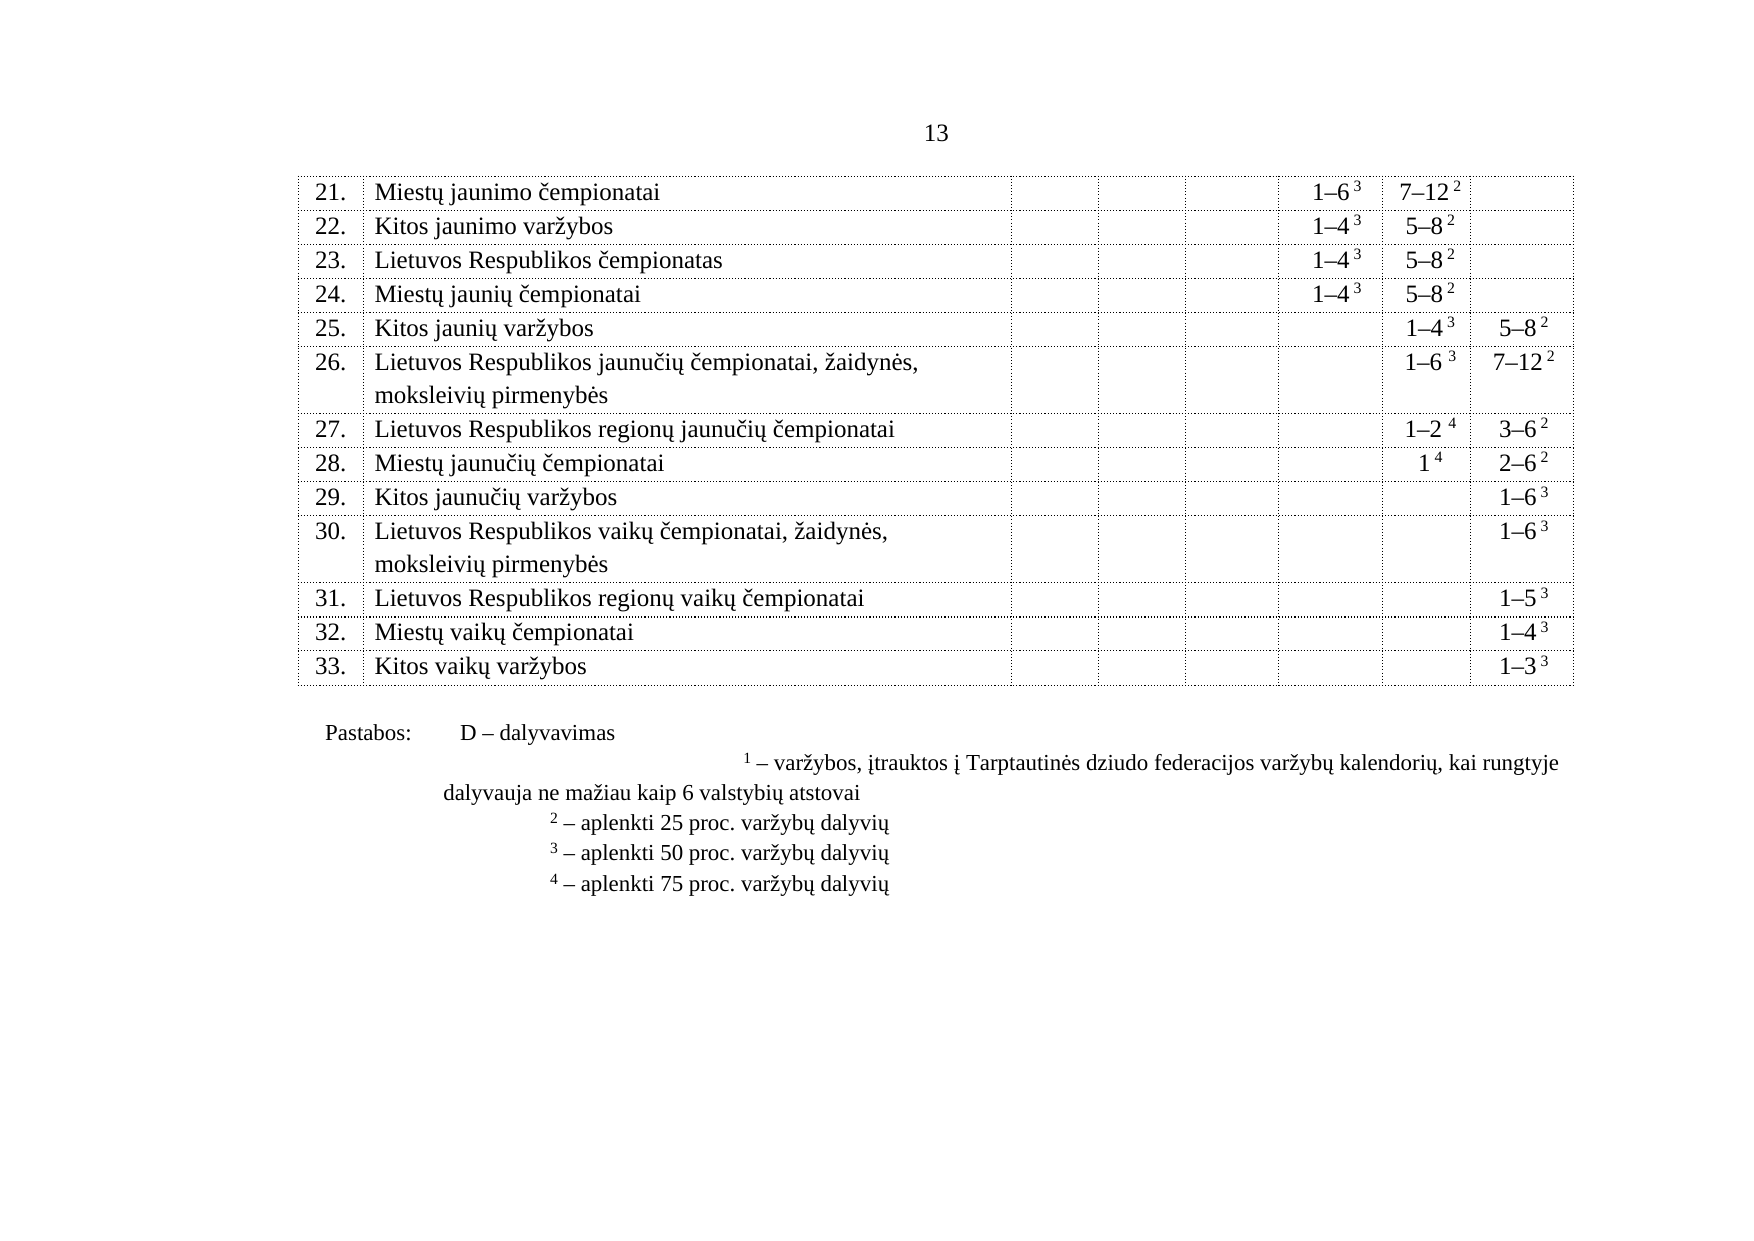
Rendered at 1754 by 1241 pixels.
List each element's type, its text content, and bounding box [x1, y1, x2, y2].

table_cell [1099, 210, 1185, 244]
table_cell 1–2 4 [1382, 413, 1471, 447]
table_cell Miestų jaunių čempionatai [363, 278, 1012, 312]
table_cell 21. [298, 176, 363, 210]
table_cell [1012, 582, 1098, 616]
table_cell [1012, 515, 1098, 582]
table_cell 5–8 2 [1382, 278, 1471, 312]
table_cell Miestų vaikų čempionatai [363, 616, 1012, 650]
table_cell 1–3 3 [1471, 650, 1574, 684]
table_cell 1–4 3 [1279, 278, 1382, 312]
table_cell [1099, 278, 1185, 312]
table_cell [1279, 447, 1382, 481]
table_cell 1–6 3 [1471, 481, 1574, 515]
table_cell [1012, 616, 1098, 650]
text 1 – varžybos, įtrauktos į Tarptautinės dziudo federacijos varžybų kalendorių, kai rungtyje dalyvauja ne mažiau kaip 6 valstybių atstovai [443, 749, 1580, 805]
table_cell [1185, 481, 1278, 515]
table_cell 1–6 3 [1382, 346, 1471, 413]
table_cell [1279, 515, 1382, 582]
table_cell 30. [298, 515, 363, 582]
table_cell 32. [298, 616, 363, 650]
table_cell [1099, 616, 1185, 650]
table_cell 25. [298, 312, 363, 346]
text Pastabos: D – dalyvavimas [325, 718, 1580, 745]
table_cell 7–12 2 [1382, 176, 1471, 210]
table_cell Lietuvos Respublikos regionų vaikų čempionatai [363, 582, 1012, 616]
table_cell Lietuvos Respublikos regionų jaunučių čempionatai [363, 413, 1012, 447]
table_cell 22. [298, 210, 363, 244]
table_cell [1185, 447, 1278, 481]
table_cell [1185, 650, 1278, 684]
table_cell [1279, 481, 1382, 515]
table_cell [1099, 447, 1185, 481]
table_cell 29. [298, 481, 363, 515]
table_cell 1–4 3 [1471, 616, 1574, 650]
table_cell [1185, 312, 1278, 346]
table_cell [1382, 650, 1471, 684]
table_cell [1012, 481, 1098, 515]
table_cell [1012, 176, 1098, 210]
table_cell [1185, 176, 1278, 210]
table_cell [1279, 582, 1382, 616]
table_cell 7–12 2 [1471, 346, 1574, 413]
table_cell Lietuvos Respublikos jaunučių čempionatai, žaidynės, moksleivių pirmenybės [363, 346, 1012, 413]
table_cell [1099, 515, 1185, 582]
table_cell [1099, 413, 1185, 447]
table_cell [1185, 210, 1278, 244]
text 2 – aplenkti 25 proc. varžybų dalyvių [325, 809, 1580, 836]
table_cell [1012, 346, 1098, 413]
table_cell 1–4 3 [1279, 210, 1382, 244]
table_cell [1382, 616, 1471, 650]
table_cell [1099, 312, 1185, 346]
table_cell 1–5 3 [1471, 582, 1574, 616]
table_cell 5–8 2 [1471, 312, 1574, 346]
table_cell [1012, 447, 1098, 481]
table_cell 1–6 3 [1471, 515, 1574, 582]
table_cell 2–6 2 [1471, 447, 1574, 481]
table_cell [1471, 210, 1574, 244]
table_cell [1279, 312, 1382, 346]
table_cell Miestų jaunimo čempionatai [363, 176, 1012, 210]
table_cell [1012, 244, 1098, 278]
table_cell [1185, 582, 1278, 616]
table_cell [1279, 413, 1382, 447]
table_cell [1185, 616, 1278, 650]
table_cell 1–4 3 [1279, 244, 1382, 278]
table_cell [1099, 176, 1185, 210]
table_cell 1–4 3 [1382, 312, 1471, 346]
table_cell [1012, 413, 1098, 447]
table_cell 27. [298, 413, 363, 447]
table_cell 5–8 2 [1382, 210, 1471, 244]
table_cell [1185, 515, 1278, 582]
table_cell 24. [298, 278, 363, 312]
table_cell [1382, 481, 1471, 515]
table_cell 23. [298, 244, 363, 278]
table_cell 1–6 3 [1279, 176, 1382, 210]
text 4 – aplenkti 75 proc. varžybų dalyvių [325, 869, 1580, 896]
table_cell Lietuvos Respublikos čempionatas [363, 244, 1012, 278]
table_cell 28. [298, 447, 363, 481]
table_cell [1382, 582, 1471, 616]
table_cell Kitos jaunių varžybos [363, 312, 1012, 346]
table_cell [1279, 650, 1382, 684]
table_cell [1099, 244, 1185, 278]
table_cell Lietuvos Respublikos vaikų čempionatai, žaidynės, moksleivių pirmenybės [363, 515, 1012, 582]
table_cell [1279, 346, 1382, 413]
table_cell Kitos jaunimo varžybos [363, 210, 1012, 244]
table_cell [1279, 616, 1382, 650]
table_cell 3–6 2 [1471, 413, 1574, 447]
table_cell 26. [298, 346, 363, 413]
table_cell [1185, 278, 1278, 312]
table_cell [1382, 515, 1471, 582]
table_cell 33. [298, 650, 363, 684]
table_cell [1012, 278, 1098, 312]
table_cell 5–8 2 [1382, 244, 1471, 278]
table_cell [1099, 346, 1185, 413]
table_cell [1185, 244, 1278, 278]
table_cell [1012, 312, 1098, 346]
table_cell [1012, 650, 1098, 684]
table_cell [1471, 278, 1574, 312]
table_cell Kitos vaikų varžybos [363, 650, 1012, 684]
table_cell [1099, 650, 1185, 684]
table_cell [1471, 176, 1574, 210]
table_cell [1012, 210, 1098, 244]
table_cell 1 4 [1382, 447, 1471, 481]
table_cell Miestų jaunučių čempionatai [363, 447, 1012, 481]
table_cell [1185, 346, 1278, 413]
table_cell [1471, 244, 1574, 278]
table_cell [1185, 413, 1278, 447]
table_cell 31. [298, 582, 363, 616]
table_cell Kitos jaunučių varžybos [363, 481, 1012, 515]
text 3 – aplenkti 50 proc. varžybų dalyvių [325, 839, 1580, 866]
table_cell [1099, 481, 1185, 515]
table_cell [1099, 582, 1185, 616]
